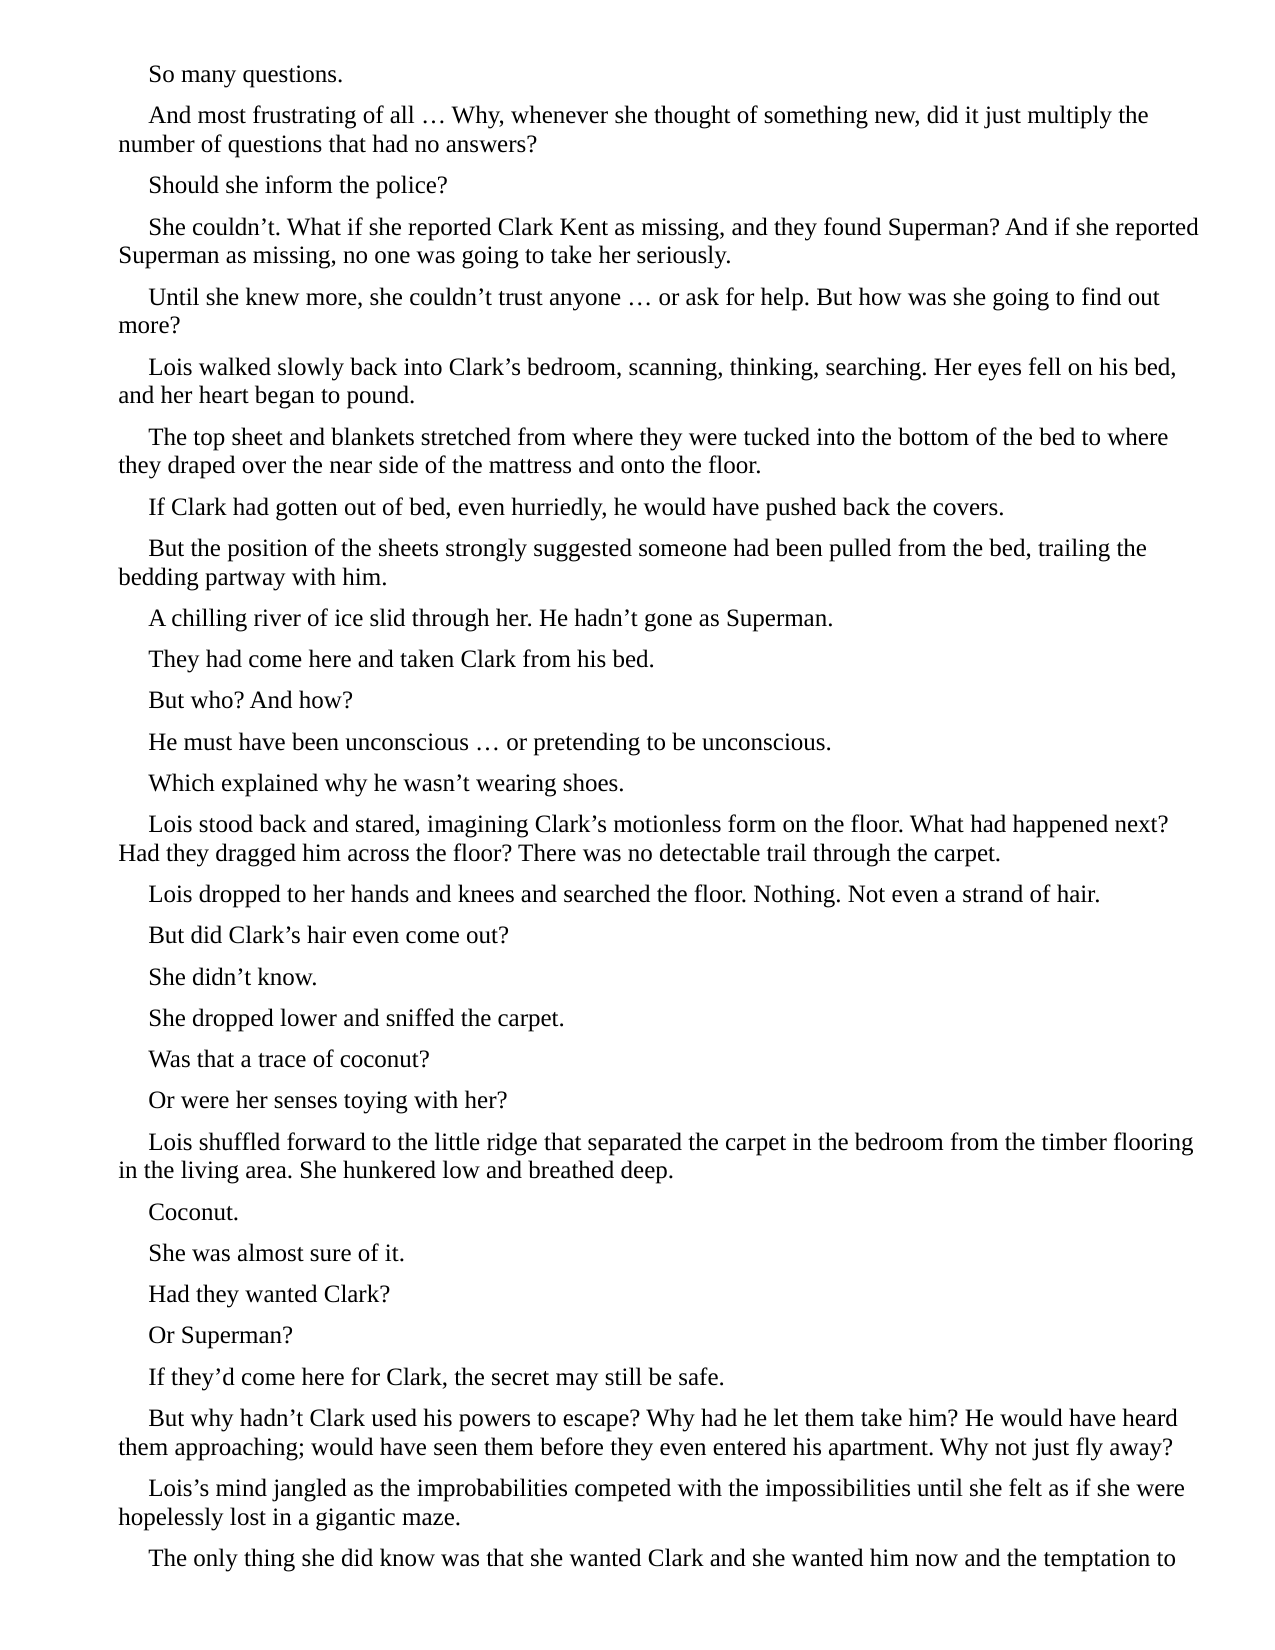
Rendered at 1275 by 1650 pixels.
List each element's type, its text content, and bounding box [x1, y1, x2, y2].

text A chilling river of ice slid through her. He hadn’t gone as Superman. [118, 603, 1216, 632]
text She dropped lower and sniffed the carpet. [118, 1003, 1216, 1032]
text Or were her senses toying with her? [118, 1085, 1216, 1114]
text She was almost sure of it. [118, 1238, 1216, 1267]
text Until she knew more, she couldn’t trust anyone … or ask for help. But how was she going to find out more? [118, 282, 1216, 339]
text So many questions. [118, 59, 1216, 88]
text Lois walked slowly back into Clark’s bedroom, scanning, thinking, searching. Her eyes fell on his bed, and her heart began to pound. [118, 352, 1216, 409]
text Or Superman? [118, 1320, 1216, 1349]
text Lois stood back and stared, imagining Clark’s motionless form on the floor. What had happened next? Had they dragged him across the floor? There was no detectable trail through the carpet. [118, 809, 1216, 867]
text Had they wanted Clark? [118, 1279, 1216, 1308]
text And most frustrating of all … Why, whenever she thought of something new, did it just multiply the number of questions that had no answers? [118, 100, 1216, 158]
text Lois’s mind jangled as the improbabilities competed with the impossibilities until she felt as if she were hopelessly lost in a gigantic maze. [118, 1473, 1216, 1530]
text Was that a trace of coconut? [118, 1044, 1216, 1073]
text Lois dropped to her hands and knees and searched the floor. Nothing. Not even a strand of hair. [118, 879, 1216, 908]
text But why hadn’t Clark used his powers to escape? Why had he let them take him? He would have heard them approaching; would have seen them before they even entered his apartment. Why not just fly away? [118, 1403, 1216, 1460]
text Which explained why he wasn’t wearing shoes. [118, 768, 1216, 797]
text But who? And how? [118, 685, 1216, 714]
text But did Clark’s hair even come out? [118, 920, 1216, 949]
text The top sheet and blankets stretched from where they were tucked into the bottom of the bed to where they draped over the near side of the mattress and onto the floor. [118, 422, 1216, 479]
text She couldn’t. What if she reported Clark Kent as missing, and they found Superman? And if she reported Superman as missing, no one was going to take her seriously. [118, 212, 1216, 269]
text She didn’t know. [118, 962, 1216, 990]
text If Clark had gotten out of bed, even hurriedly, he would have pushed back the covers. [118, 492, 1216, 520]
text The only thing she did know was that she wanted Clark and she wanted him now and the temptation to [118, 1543, 1216, 1572]
text Lois shuffled forward to the little ridge that separated the carpet in the bedroom from the timber flooring in the living area. She hunkered low and breathed deep. [118, 1127, 1216, 1184]
text He must have been unconscious … or pretending to be unconscious. [118, 727, 1216, 755]
text Coconut. [118, 1197, 1216, 1225]
text They had come here and taken Clark from his bed. [118, 644, 1216, 673]
text If they’d come here for Clark, the secret may still be safe. [118, 1362, 1216, 1390]
text Should she inform the police? [118, 170, 1216, 199]
text But the position of the sheets strongly suggested someone had been pulled from the bed, trailing the bedding partway with him. [118, 533, 1216, 590]
